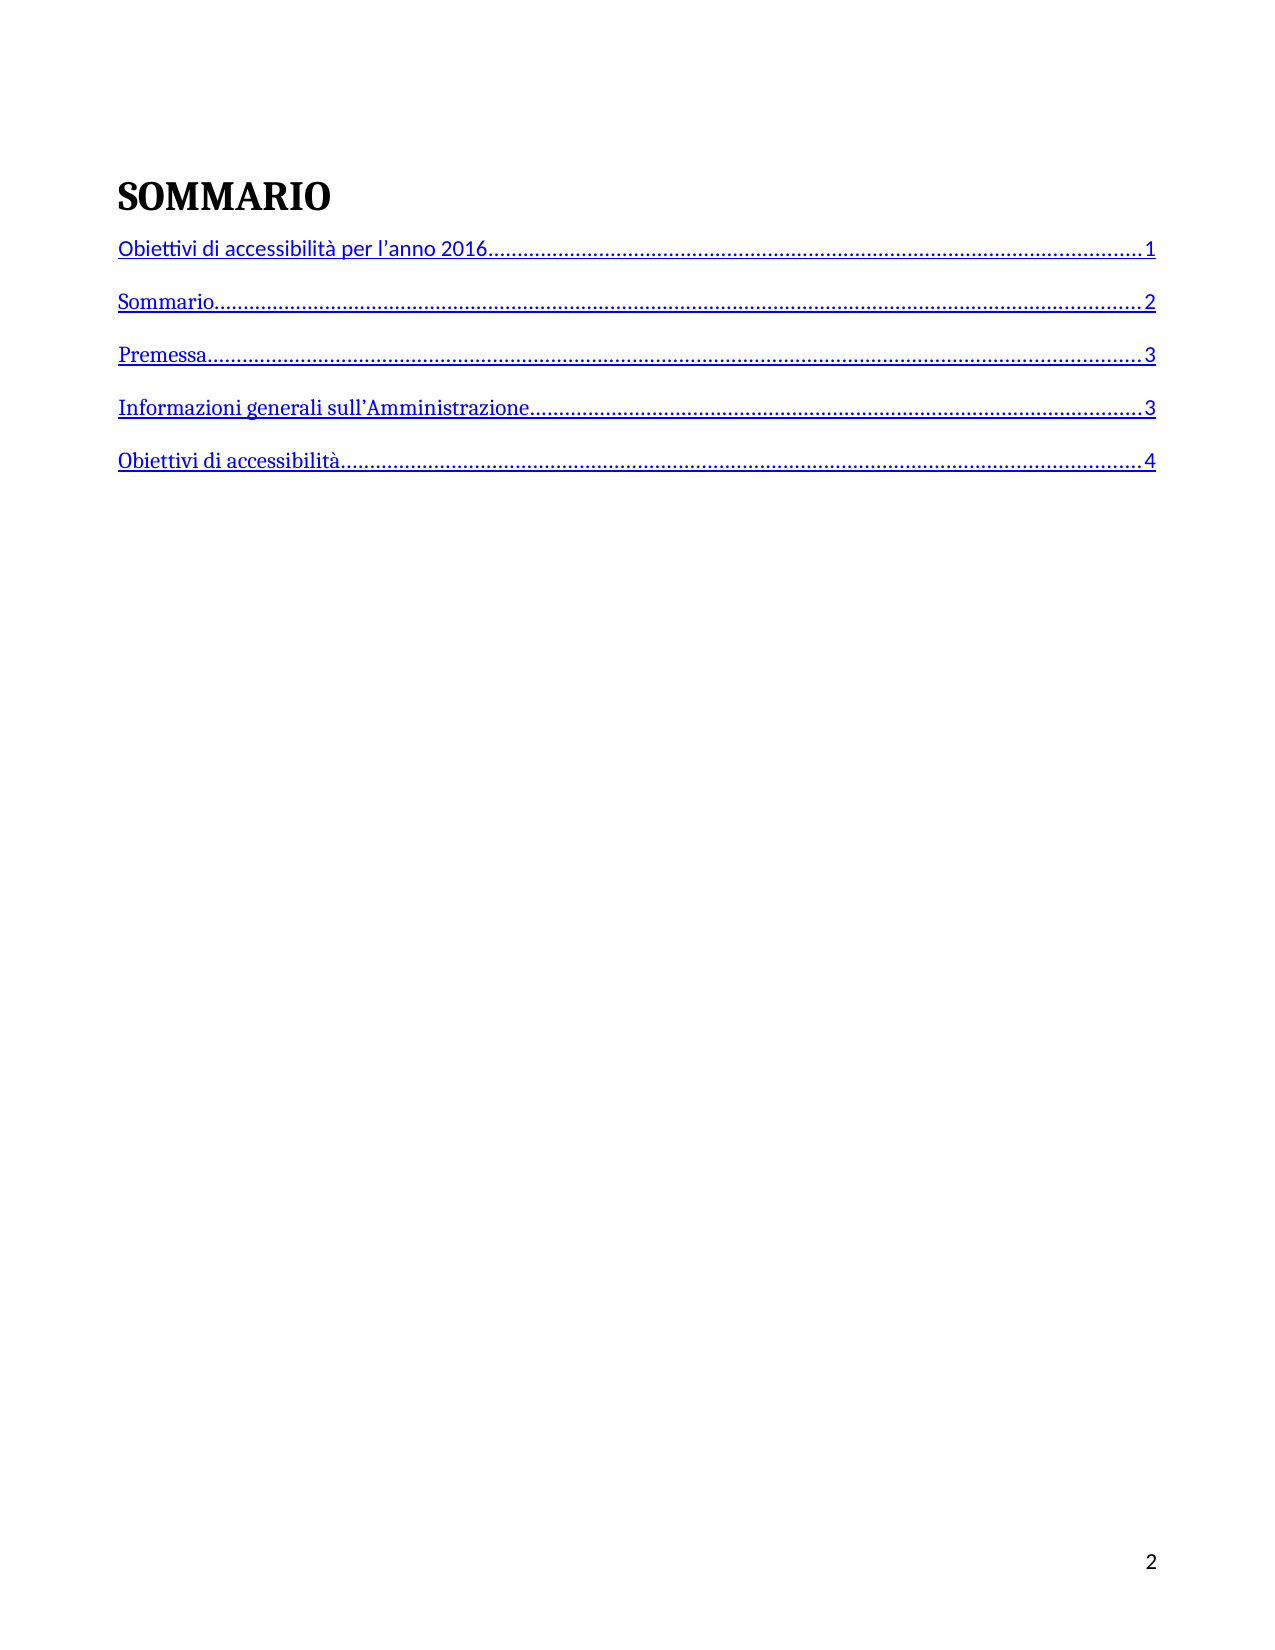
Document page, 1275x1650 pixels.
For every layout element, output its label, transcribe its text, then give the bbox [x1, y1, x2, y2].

text Premessa 3 [118, 340, 1157, 368]
text Obiettivi di accessibilità 4 [118, 446, 1157, 474]
text Obiettivi di accessibilità per l’anno 2016 1 [118, 234, 1157, 262]
subtitle Sommario [118, 173, 1157, 221]
text Informazioni generali sull’Amministrazione 3 [118, 393, 1157, 421]
text Sommario 2 [118, 287, 1157, 315]
